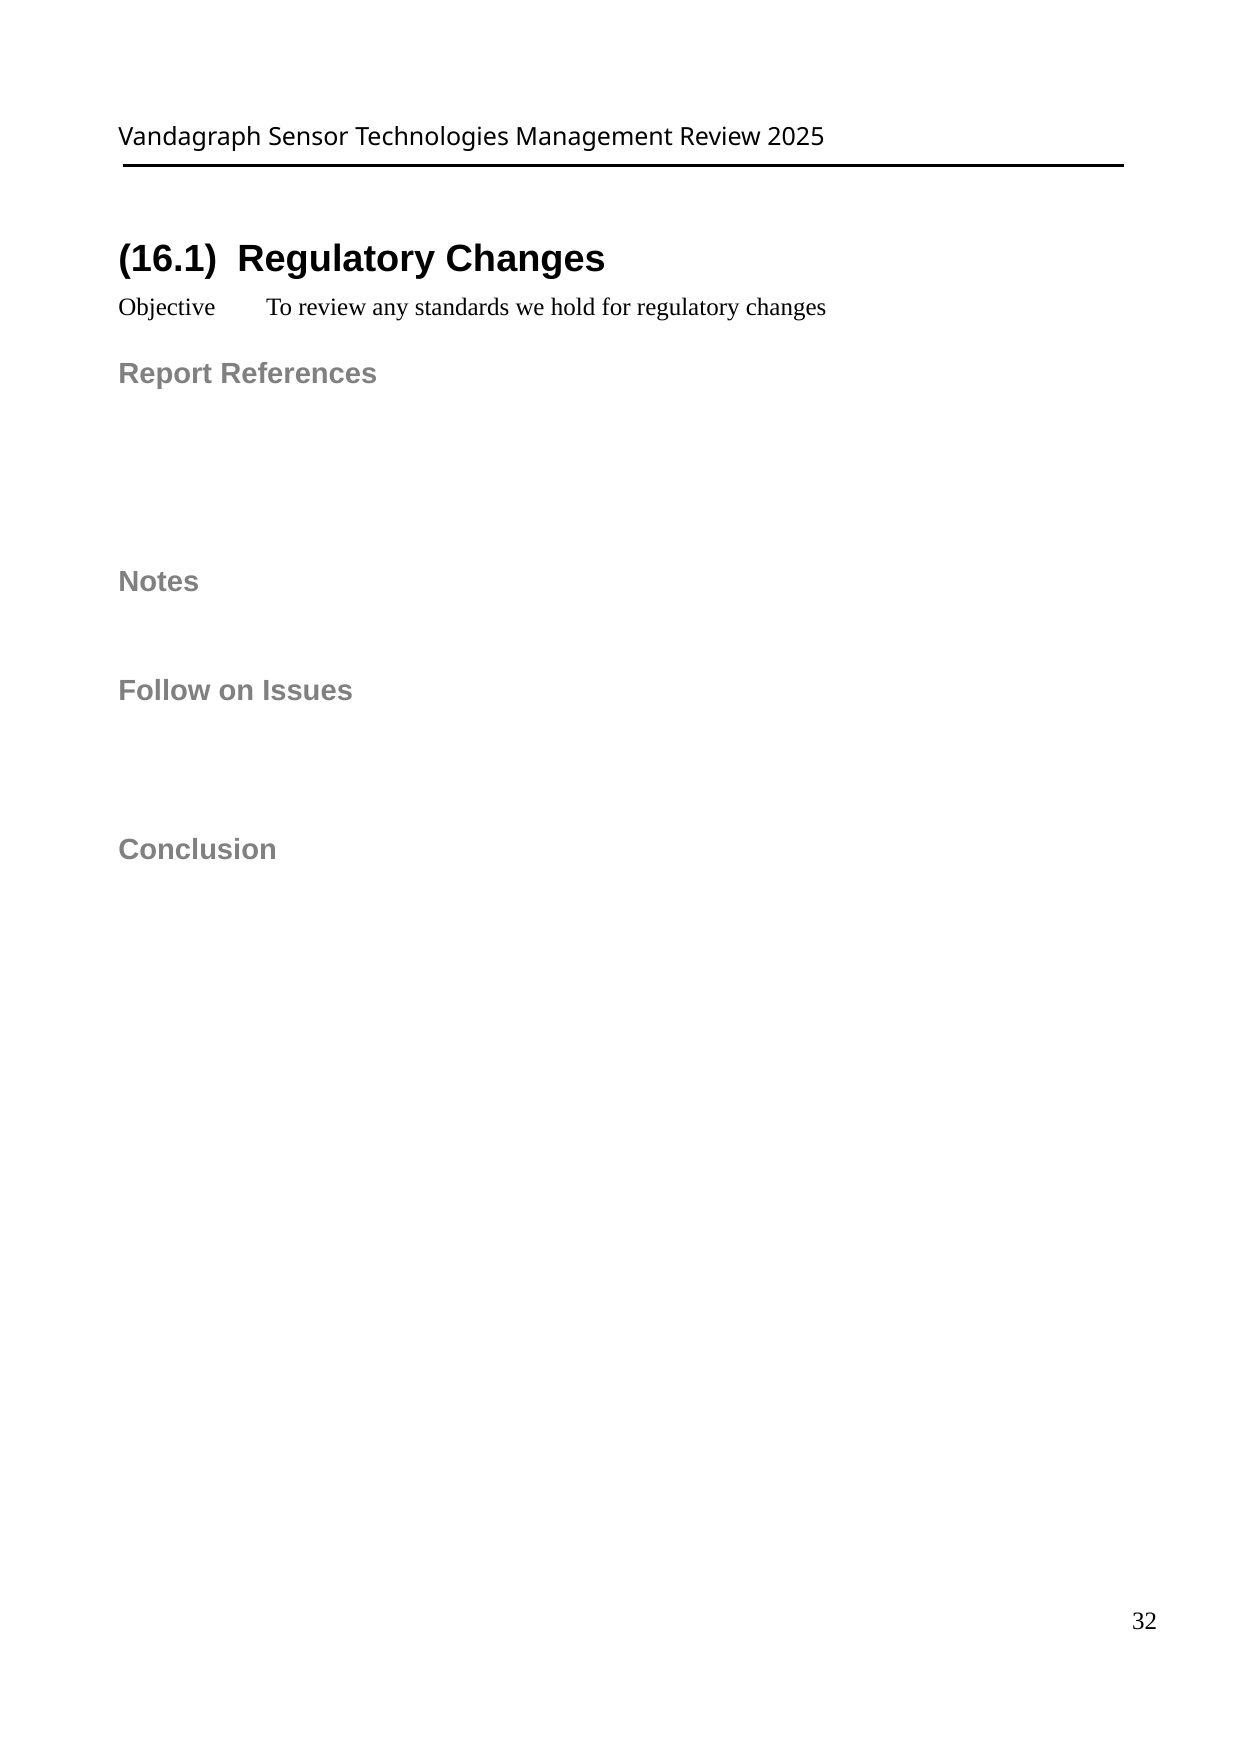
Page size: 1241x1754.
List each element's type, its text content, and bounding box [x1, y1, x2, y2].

text Objective To review any standards we hold for regulatory changes [118, 292, 1122, 321]
subtitle (16.1) Regulatory Changes [118, 236, 1122, 279]
subtitle Notes [118, 563, 1122, 597]
subtitle Follow on Issues [118, 673, 1122, 707]
subtitle Report References [118, 356, 1122, 389]
subtitle Conclusion [118, 832, 1122, 866]
